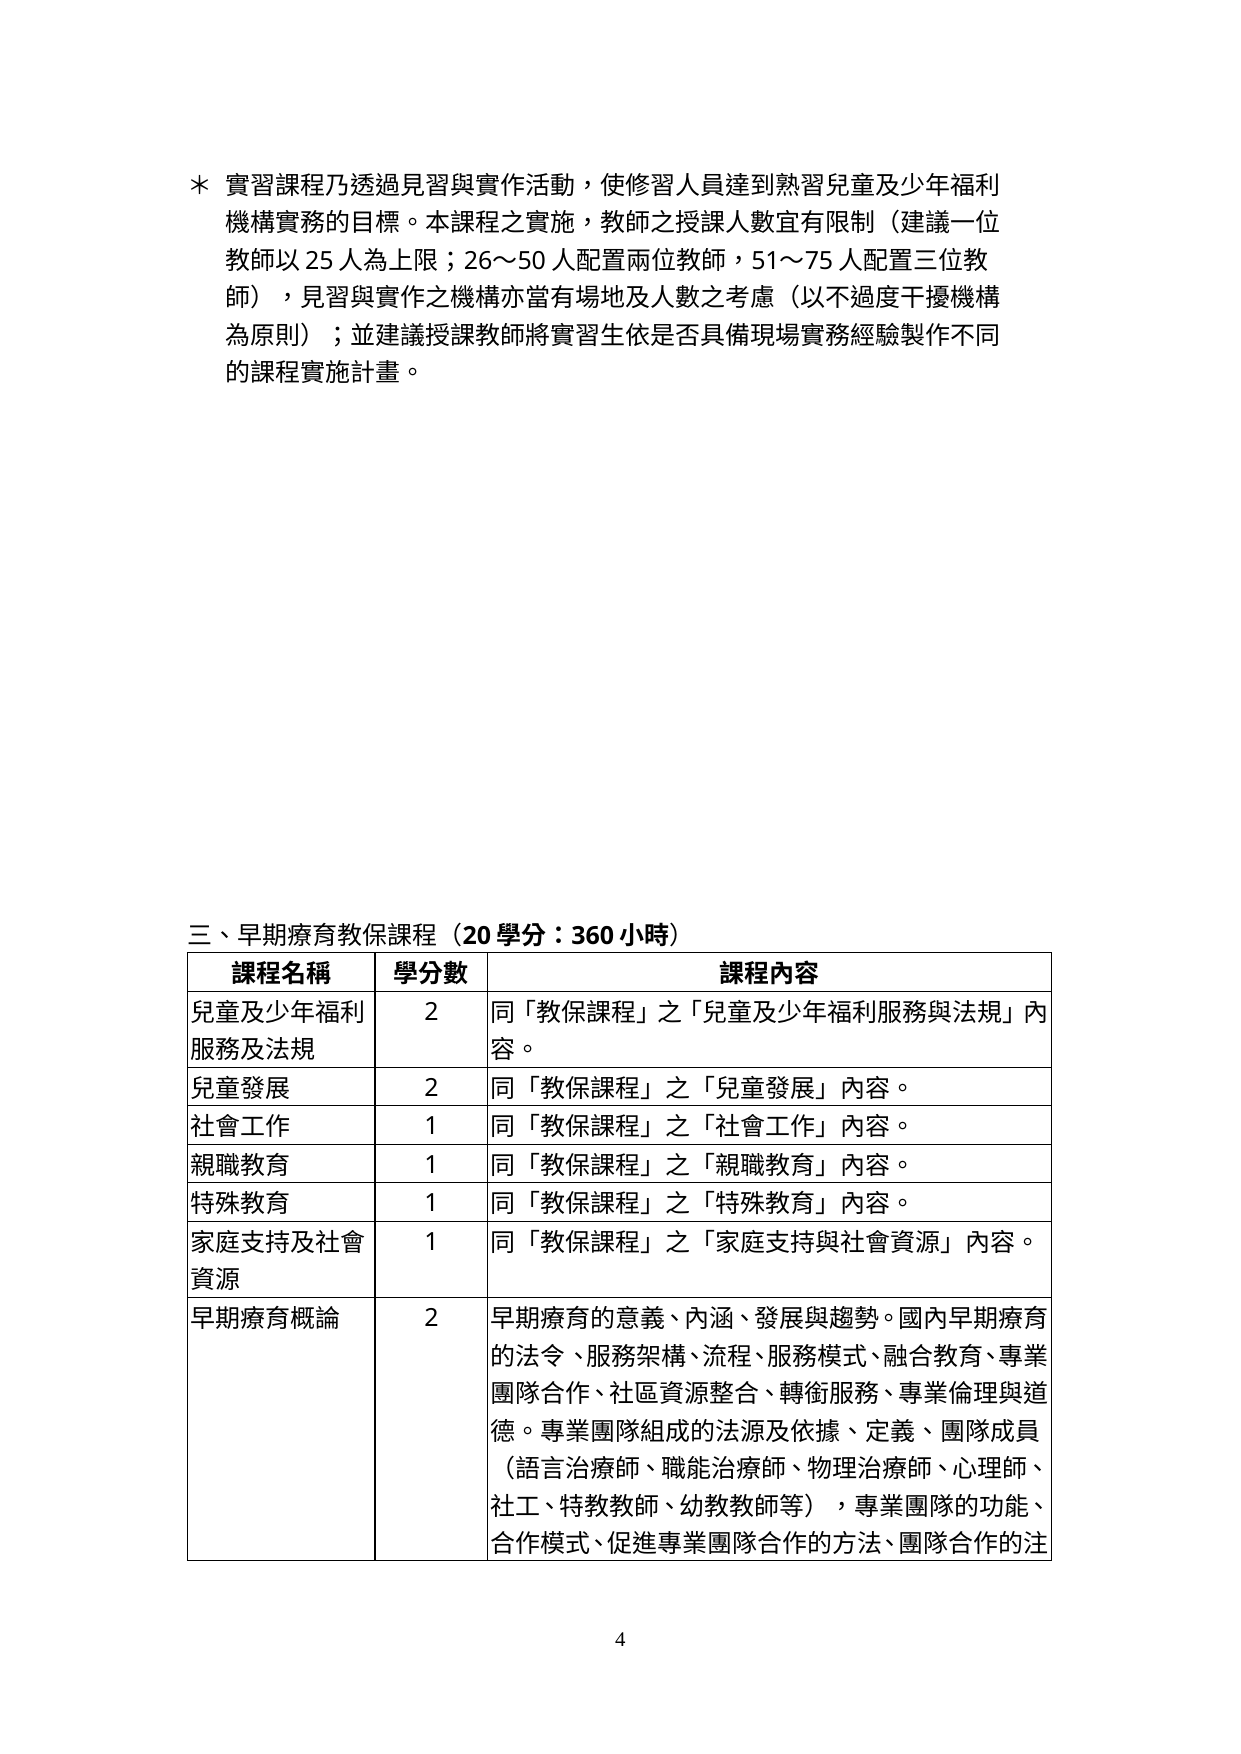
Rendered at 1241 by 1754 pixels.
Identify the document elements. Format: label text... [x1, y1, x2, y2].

table_cell 1 [376, 1183, 487, 1221]
table_cell 同「教保課程」之「親職教育」內容。 [488, 1145, 1051, 1182]
table_cell 同「教保課程」之「社會工作」內容。 [488, 1106, 1051, 1144]
table_cell 2 [376, 992, 487, 1067]
table_cell 社會工作 [188, 1106, 374, 1144]
table_cell 1 [376, 1106, 487, 1144]
table_cell 兒童及少年福利服務及法規 [188, 992, 374, 1067]
text 三、早期療育教保課程（20學分：360小時） [187, 914, 1053, 952]
table_cell 同「教保課程」之「特殊教育」內容。 [488, 1183, 1051, 1221]
table_cell 同「教保課程」之「家庭支持與社會資源」內容。 [488, 1222, 1051, 1297]
table_cell 家庭支持及社會資源 [188, 1222, 374, 1297]
table_header 課程名稱 [188, 953, 374, 991]
table_cell 1 [376, 1145, 487, 1182]
list 實習課程乃透過見習與實作活動，使修習人員達到熟習兒童及少年福利機構實務的目標。本課程之實施，教師之授課人數宜有限制（建議一位教師以25人為上限；26～50人配置兩位教師，51～75人配置三位教師），見習與實作之機構亦當有場地及人數之考慮（以不過度干擾機構為原則）；並建議授課教師將實習生依是否具備現場實務經驗製作不同的課程實施計畫。 [187, 164, 1013, 389]
table_cell 特殊教育 [188, 1183, 374, 1221]
table_header 課程內容 [488, 953, 1051, 991]
table_cell 早期療育的意義、內涵、發展與趨勢。國內早期療育的法令 、服務架構、流程、服務模式、融合教育、專業團隊合作、社區資源整合、轉銜服務、專業倫理與道德。專業團隊組成的法源及依據、定義、團隊成員（語言治療師、職能治療師、物理治療師、心理師、社工、特教教師、幼教教師等），專業團隊的功能、合作模式、促進專業團隊合作的方法、團隊合作的注 [488, 1298, 1051, 1560]
table_cell 同「教保課程」之「兒童發展」內容。 [488, 1068, 1051, 1105]
table_header 學分數 [376, 953, 487, 991]
table_cell 1 [376, 1222, 487, 1297]
table_cell 2 [376, 1298, 487, 1560]
table_cell 早期療育概論 [188, 1298, 374, 1560]
table_cell 親職教育 [188, 1145, 374, 1182]
table_cell 兒童發展 [188, 1068, 374, 1105]
table_cell 2 [376, 1068, 487, 1105]
table_cell 同「教保課程」之「兒童及少年福利服務與法規」內容。 [488, 992, 1051, 1067]
